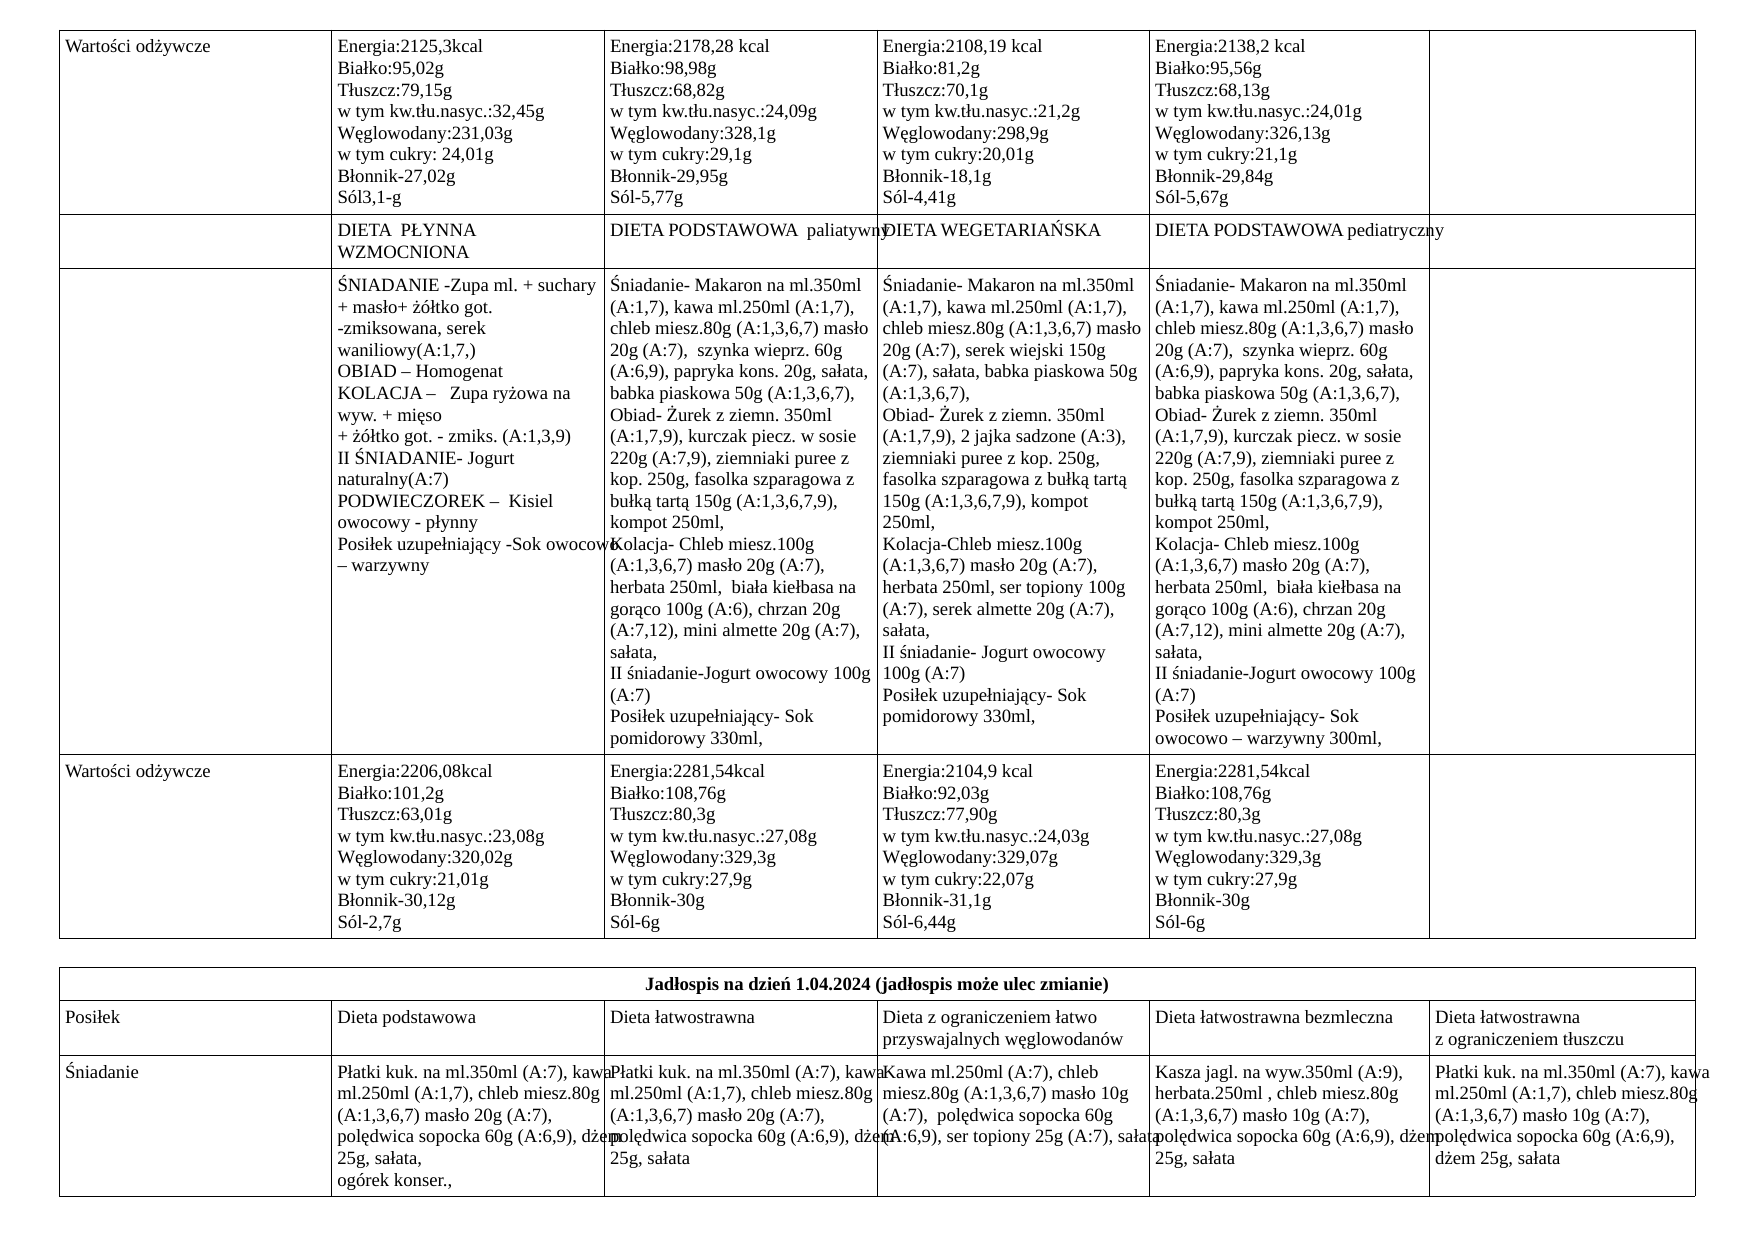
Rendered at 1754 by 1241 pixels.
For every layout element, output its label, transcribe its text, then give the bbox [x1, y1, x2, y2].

table_cell Śniadanie- Makaron na ml.350ml (A:1,7), kawa ml.250ml (A:1,7), chleb miesz.80g (A:1,3,6,7) masło 20g (A:7), szynka wieprz. 60g (A:6,9), papryka kons. 20g, sałata, babka piaskowa 50g (A:1,3,6,7), Obiad- Żurek z ziemn. 350ml (A:1,7,9), kurczak piecz. w sosie 220g (A:7,9), ziemniaki puree z kop. 250g, fasolka szparagowa z bułką tartą 150g (A:1,3,6,7,9), kompot 250ml, Kolacja- Chleb miesz.100g (A:1,3,6,7) masło 20g (A:7), herbata 250ml, biała kiełbasa na gorąco 100g (A:6), chrzan 20g (A:7,12), mini almette 20g (A:7), sałata, II śniadanie-Jogurt owocowy 100g (A:7) Posiłek uzupełniający- Sok pomidorowy 330ml, [605, 269, 877, 754]
table_cell Płatki kuk. na ml.350ml (A:7), kawa ml.250ml (A:1,7), chleb miesz.80g (A:1,3,6,7) masło 10g (A:7), polędwica sopocka 60g (A:6,9), dżem 25g, sałata [1430, 1056, 1695, 1196]
table_cell Kasza jagl. na wyw.350ml (A:9), herbata.250ml , chleb miesz.80g (A:1,3,6,7) masło 10g (A:7), polędwica sopocka 60g (A:6,9), dżem 25g, sałata [1150, 1056, 1429, 1196]
table_cell DIETA PODSTAWOWA paliatywny [605, 215, 877, 268]
table_cell Śniadanie- Makaron na ml.350ml (A:1,7), kawa ml.250ml (A:1,7), chleb miesz.80g (A:1,3,6,7) masło 20g (A:7), szynka wieprz. 60g (A:6,9), papryka kons. 20g, sałata, babka piaskowa 50g (A:1,3,6,7), Obiad- Żurek z ziemn. 350ml (A:1,7,9), kurczak piecz. w sosie 220g (A:7,9), ziemniaki puree z kop. 250g, fasolka szparagowa z bułką tartą 150g (A:1,3,6,7,9), kompot 250ml, Kolacja- Chleb miesz.100g (A:1,3,6,7) masło 20g (A:7), herbata 250ml, biała kiełbasa na gorąco 100g (A:6), chrzan 20g (A:7,12), mini almette 20g (A:7), sałata, II śniadanie-Jogurt owocowy 100g (A:7) Posiłek uzupełniający- Sok owocowo – warzywny 300ml, [1150, 269, 1429, 754]
table_cell [1430, 269, 1695, 754]
table_cell Energia:2206,08kcal Białko:101,2g Tłuszcz:63,01g w tym kw.tłu.nasyc.:23,08g Węglowodany:320,02g w tym cukry:21,01g Błonnik-30,12g Sól-2,7g [332, 755, 604, 938]
table_cell DIETA PODSTAWOWA pediatryczny [1150, 215, 1429, 268]
table_cell [1430, 215, 1695, 268]
table_cell Energia:2108,19 kcal Białko:81,2g Tłuszcz:70,1g w tym kw.tłu.nasyc.:21,2g Węglowodany:298,9g w tym cukry:20,01g Błonnik-18,1g Sól-4,41g [878, 31, 1149, 213]
table_cell Kawa ml.250ml (A:7), chleb miesz.80g (A:1,3,6,7) masło 10g (A:7), polędwica sopocka 60g (A:6,9), ser topiony 25g (A:7), sałata [878, 1056, 1149, 1196]
table_cell Posiłek [60, 1001, 331, 1055]
table_cell [60, 269, 331, 754]
table_cell Śniadanie [60, 1056, 331, 1196]
table_cell Energia:2104,9 kcal Białko:92,03g Tłuszcz:77,90g w tym kw.tłu.nasyc.:24,03g Węglowodany:329,07g w tym cukry:22,07g Błonnik-31,1g Sól-6,44g [878, 755, 1149, 938]
table_cell Dieta łatwostrawna bezmleczna [1150, 1001, 1429, 1055]
table_cell DIETA PŁYNNA WZMOCNIONA [332, 215, 604, 268]
table_cell Dieta łatwostrawna z ograniczeniem tłuszczu [1430, 1001, 1695, 1055]
table_cell Płatki kuk. na ml.350ml (A:7), kawa ml.250ml (A:1,7), chleb miesz.80g (A:1,3,6,7) masło 20g (A:7), polędwica sopocka 60g (A:6,9), dżem 25g, sałata [605, 1056, 877, 1196]
table_cell Energia:2281,54kcal Białko:108,76g Tłuszcz:80,3g w tym kw.tłu.nasyc.:27,08g Węglowodany:329,3g w tym cukry:27,9g Błonnik-30g Sól-6g [605, 755, 877, 938]
table_cell Dieta łatwostrawna [605, 1001, 877, 1055]
table_cell Energia:2138,2 kcal Białko:95,56g Tłuszcz:68,13g w tym kw.tłu.nasyc.:24,01g Węglowodany:326,13g w tym cukry:21,1g Błonnik-29,84g Sól-5,67g [1150, 31, 1429, 213]
table_cell ŚNIADANIE -Zupa ml. + suchary + masło+ żółtko got. -zmiksowana, serek waniliowy(A:1,7,) OBIAD – Homogenat KOLACJA – Zupa ryżowa na wyw. + mięso + żółtko got. - zmiks. (A:1,3,9) II ŚNIADANIE- Jogurt naturalny(A:7) PODWIECZOREK – Kisiel owocowy - płynny Posiłek uzupełniający -Sok owocowo – warzywny [332, 269, 604, 754]
table_cell Dieta podstawowa [332, 1001, 604, 1055]
table_cell [1430, 755, 1695, 938]
table_header Jadłospis na dzień 1.04.2024 (jadłospis może ulec zmianie) [60, 968, 1695, 1000]
table_cell Śniadanie- Makaron na ml.350ml (A:1,7), kawa ml.250ml (A:1,7), chleb miesz.80g (A:1,3,6,7) masło 20g (A:7), serek wiejski 150g (A:7), sałata, babka piaskowa 50g (A:1,3,6,7), Obiad- Żurek z ziemn. 350ml (A:1,7,9), 2 jajka sadzone (A:3), ziemniaki puree z kop. 250g, fasolka szparagowa z bułką tartą 150g (A:1,3,6,7,9), kompot 250ml, Kolacja-Chleb miesz.100g (A:1,3,6,7) masło 20g (A:7), herbata 250ml, ser topiony 100g (A:7), serek almette 20g (A:7), sałata, II śniadanie- Jogurt owocowy 100g (A:7) Posiłek uzupełniający- Sok pomidorowy 330ml, [878, 269, 1149, 754]
table_cell Wartości odżywcze [60, 31, 331, 213]
table_cell Płatki kuk. na ml.350ml (A:7), kawa ml.250ml (A:1,7), chleb miesz.80g (A:1,3,6,7) masło 20g (A:7), polędwica sopocka 60g (A:6,9), dżem 25g, sałata, ogórek konser., [332, 1056, 604, 1196]
table_cell [60, 215, 331, 268]
table_cell Wartości odżywcze [60, 755, 331, 938]
table_cell Energia:2178,28 kcal Białko:98,98g Tłuszcz:68,82g w tym kw.tłu.nasyc.:24,09g Węglowodany:328,1g w tym cukry:29,1g Błonnik-29,95g Sól-5,77g [605, 31, 877, 213]
table_cell [1430, 31, 1695, 213]
table_cell DIETA WEGETARIAŃSKA [878, 215, 1149, 268]
table_cell Energia:2125,3kcal Białko:95,02g Tłuszcz:79,15g w tym kw.tłu.nasyc.:32,45g Węglowodany:231,03g w tym cukry: 24,01g Błonnik-27,02g Sól3,1-g [332, 31, 604, 213]
table_cell Energia:2281,54kcal Białko:108,76g Tłuszcz:80,3g w tym kw.tłu.nasyc.:27,08g Węglowodany:329,3g w tym cukry:27,9g Błonnik-30g Sól-6g [1150, 755, 1429, 938]
table_cell Dieta z ograniczeniem łatwo przyswajalnych węglowodanów [878, 1001, 1149, 1055]
